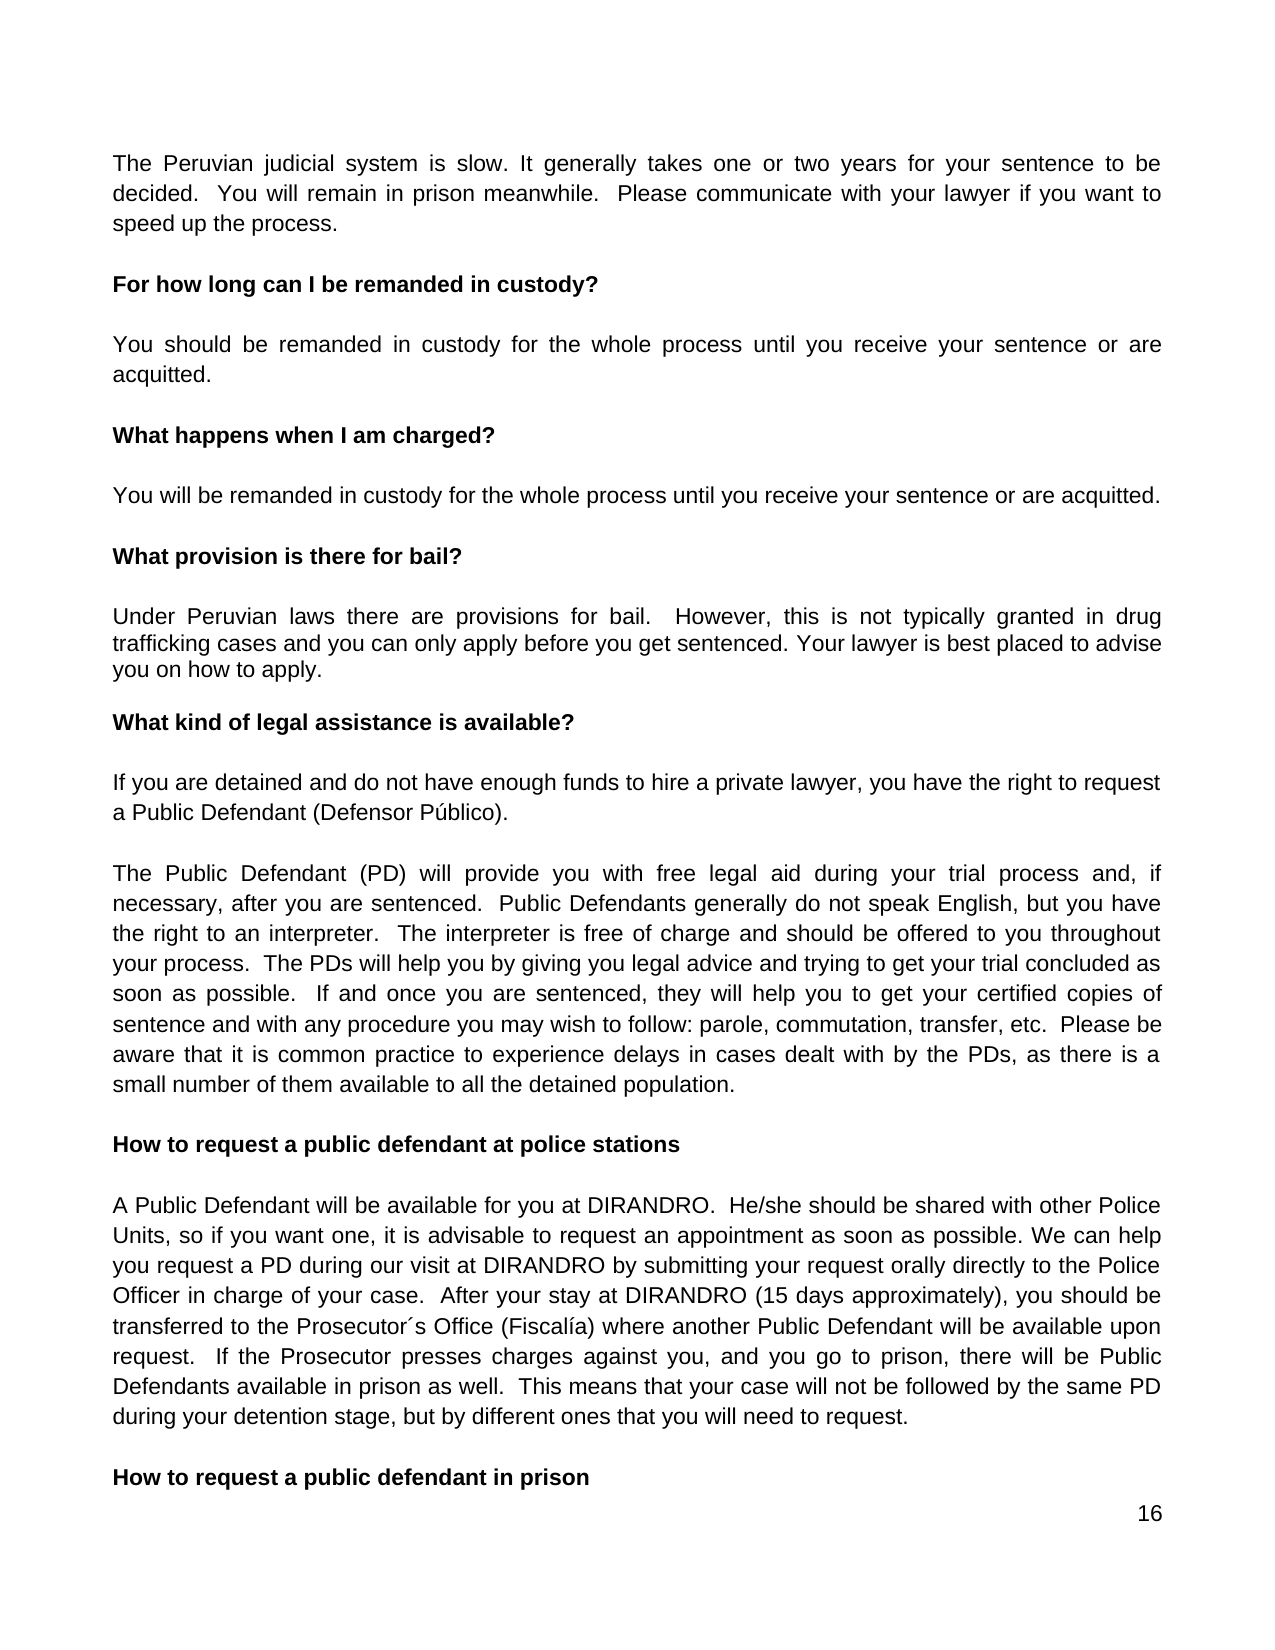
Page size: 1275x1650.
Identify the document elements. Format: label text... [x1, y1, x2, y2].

text The Peruvian judicial system is slow. It generally takes one or two years for your sentence to be decided. You will remain in prison meanwhile. Please communicate with your lawyer if you want to speed up the process. [112, 150, 1162, 237]
text How to request a public defendant in prison [112, 1464, 1162, 1490]
text Under Peruvian laws there are provisions for bail. However, this is not typically granted in drug trafficking cases and you can only apply before you get sentenced. Your lawyer is best placed to advise you on how to apply. [112, 603, 1162, 682]
subtitle What provision is there for bail? [112, 543, 1162, 569]
text A Public Defendant will be available for you at DIRANDRO. He/she should be shared with other Police Units, so if you want one, it is advisable to request an appointment as soon as possible. We can help you request a PD during our visit at DIRANDRO by submitting your request orally directly to the Police Officer in charge of your case. After your stay at DIRANDRO (15 days approximately), you should be transferred to the Prosecutor´s Office (Fiscalía) where another Public Defendant will be available upon request. If the Prosecutor presses charges against you, and you go to prison, there will be Public Defendants available in prison as well. This means that your case will not be followed by the same PD during your detention stage, but by different ones that you will need to request. [112, 1192, 1162, 1430]
text You should be remanded in custody for the whole process until you receive your sentence or are acquitted. [112, 331, 1162, 388]
text How to request a public defendant at police stations [112, 1131, 1162, 1158]
text If you are detained and do not have enough funds to hire a private lawyer, you have the right to request a Public Defendant (Defensor Público). [112, 769, 1162, 826]
text The Public Defendant (PD) will provide you with free legal aid during your trial process and, if necessary, after you are sentenced. Public Defendants generally do not speak English, but you have the right to an interpreter. The interpreter is free of charge and should be offered to you throughout your process. The PDs will help you by giving you legal advice and trying to get your trial concluded as soon as possible. If and once you are sentenced, they will help you to get your certified copies of sentence and with any procedure you may wish to follow: parole, commutation, transfer, etc. Please be aware that it is common practice to experience delays in cases dealt with by the PDs, as there is a small number of them available to all the detained population. [112, 859, 1162, 1097]
subtitle What kind of legal assistance is available? [112, 708, 1162, 735]
subtitle For how long can I be remanded in custody? [112, 271, 1162, 297]
text What happens when I am charged? [112, 422, 1162, 448]
text You will be remanded in custody for the whole process until you receive your sentence or are acquitted. [112, 482, 1162, 509]
